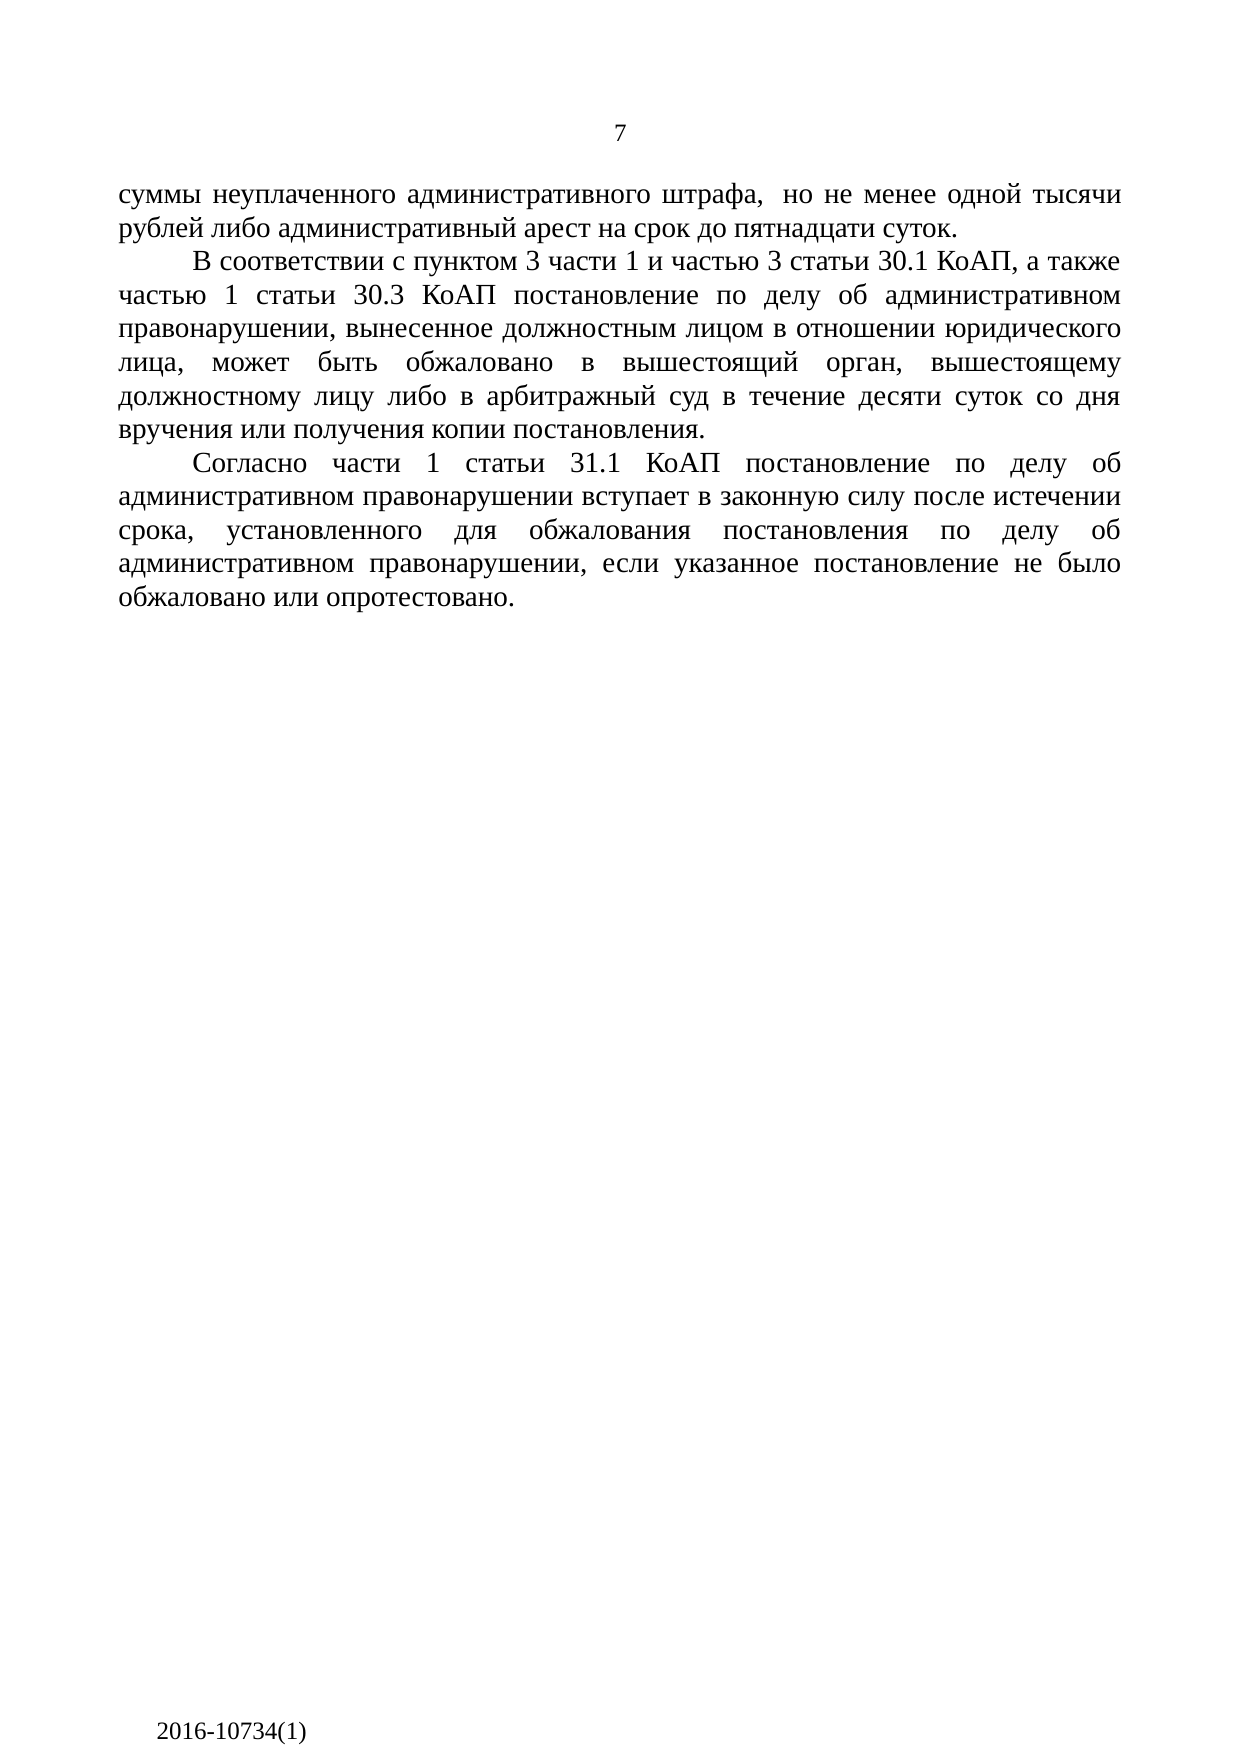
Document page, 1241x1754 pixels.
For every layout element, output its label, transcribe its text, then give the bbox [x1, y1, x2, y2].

text В соответствии с пунктом 3 части 1 и частью 3 статьи 30.1 КоАП, а также частью 1 статьи 30.3 КоАП постановление по делу об административном правонарушении, вынесенное должностным лицом в отношении юридического лица, может быть обжаловано в вышестоящий орган, вышестоящему должностному лицу либо в арбитражный суд в течение десяти суток со дня вручения или получения копии постановления. [118, 243, 1122, 445]
text Согласно части 1 статьи 31.1 КоАП постановление по делу об административном правонарушении вступает в законную силу после истечении срока, установленного для обжалования постановления по делу об административном правонарушении, если указанное постановление не было обжаловано или опротестовано. [118, 445, 1122, 612]
text суммы неуплаченного административного штрафа, но не менее одной тысячи рублей либо административный арест на срок до пятнадцати суток. [118, 176, 1122, 243]
